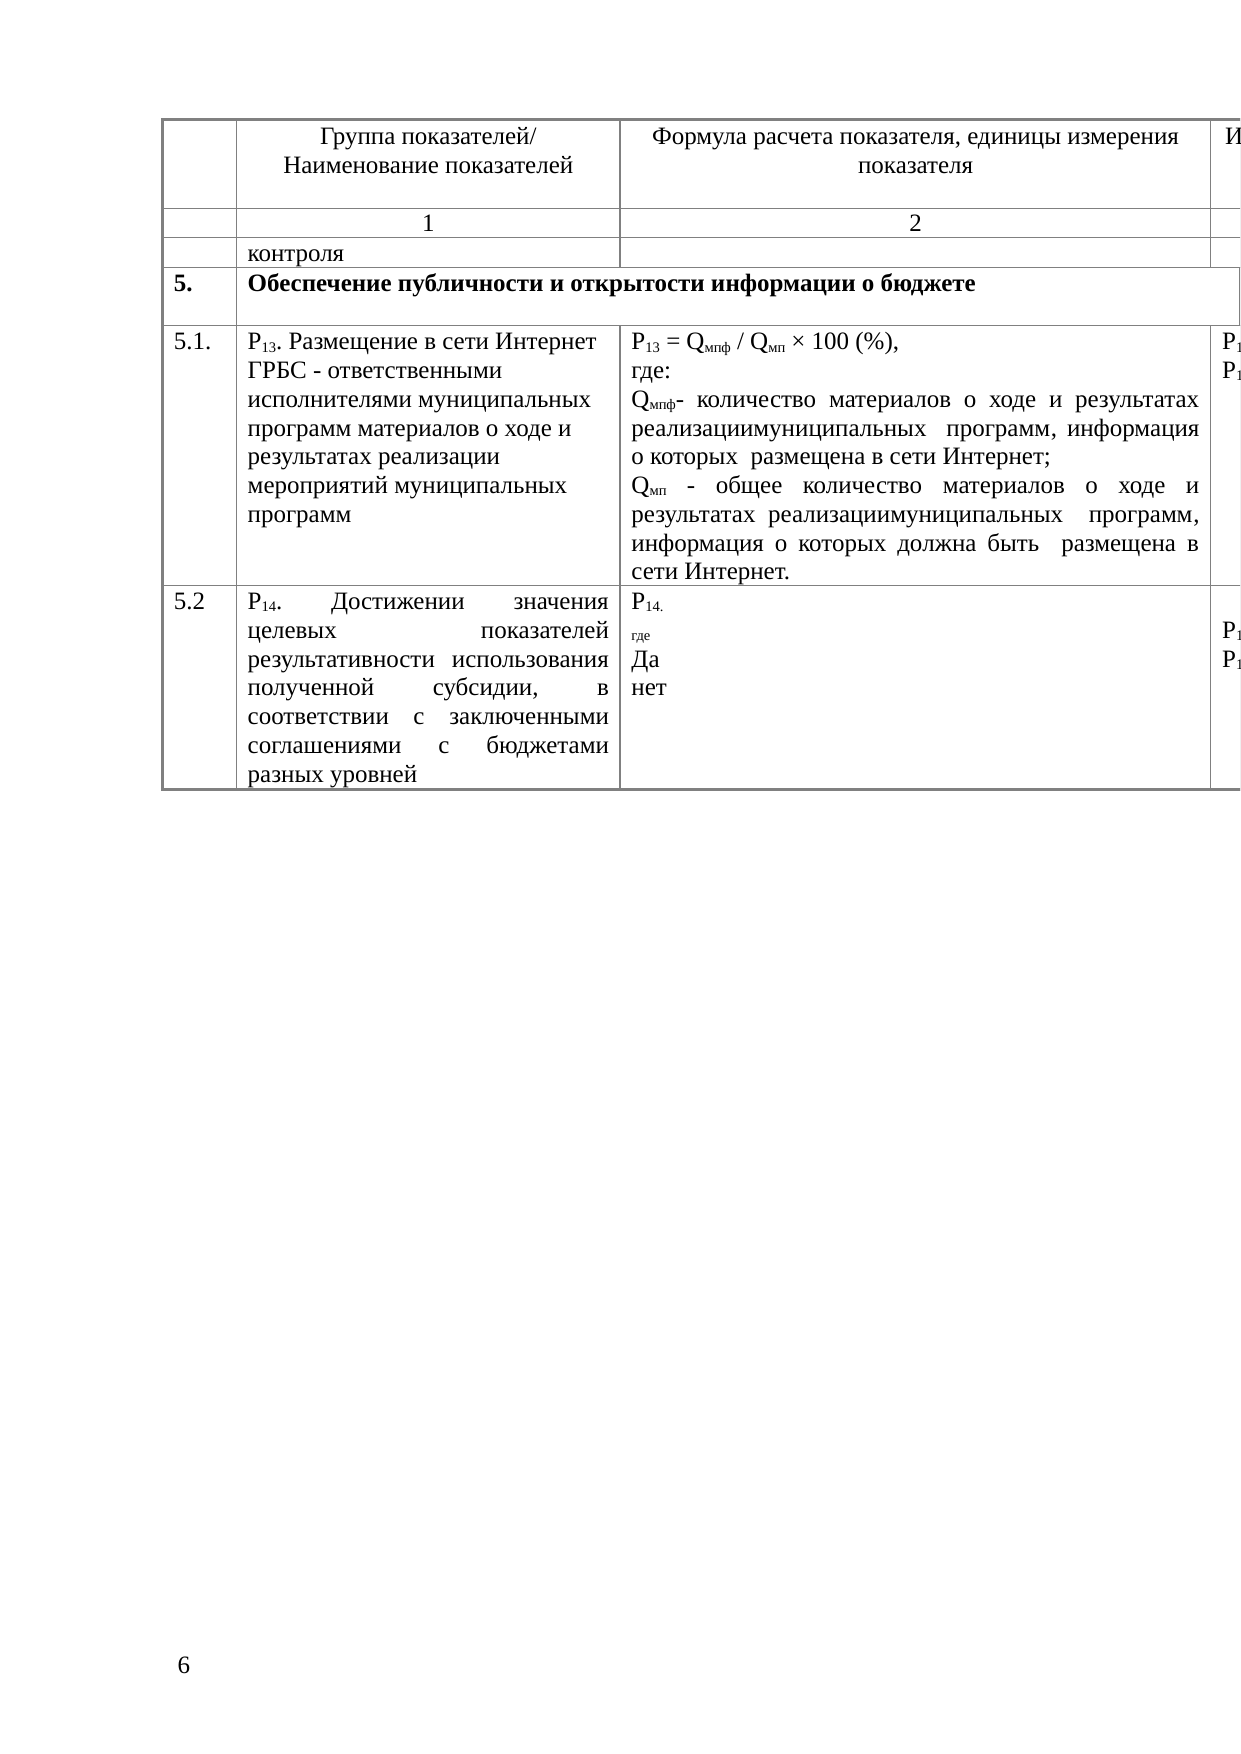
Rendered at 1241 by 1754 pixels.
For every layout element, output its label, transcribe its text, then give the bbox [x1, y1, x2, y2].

table_cell P13 =100% P13< 100% [1211, 326, 1240, 585]
table_header Интерпретация значений [1211, 121, 1240, 207]
table_cell Р13. Размещение в сети Интернет ГРБС - ответственными исполнителями муниципальных программ материалов о ходе и результатах реализации мероприятий муниципальных программ [237, 326, 619, 585]
table_cell Р14. где Да нет [621, 586, 1210, 787]
table_header [164, 121, 236, 207]
table_cell Р14. P14= 0 [1211, 586, 1240, 787]
table_cell Р12 = 0 Р12 >0 [1211, 238, 1240, 267]
table_cell Р13 = Qмпф / Qмп × 100 (%), где: Qмпф- количество материалов о ходе и результатах реализациимуниципальных программ, информация о которых размещена в сети Интернет; Qмп - общее количество материалов о ходе и результатах реализациимуниципальных программ, информация о которых должна быть размещена в сети Интернет. [621, 326, 1210, 585]
table_cell контроля [237, 238, 619, 267]
table_header Формула расчета показателя, единицы измерения показателя [621, 121, 1210, 207]
table_cell [164, 238, 236, 267]
table_cell 5.1. [164, 326, 236, 585]
table_cell [164, 209, 236, 237]
table_cell Р14. Достижении значения целевых показателей результативности использования полученной субсидии, в соответствии с заключенными соглашениями с бюджетами разных уровней [237, 586, 619, 787]
table_header Группа показателей/ Наименование показателей [237, 121, 619, 207]
table_cell 5.2 [164, 586, 236, 787]
table_cell 2 [621, 209, 1210, 237]
table_cell 5. [164, 268, 236, 325]
table_cell [621, 238, 1210, 267]
table_cell 3 [1211, 209, 1240, 237]
table_cell Обеспечение публичности и открытости информации о бюджете [237, 268, 1239, 325]
table_cell 1 [237, 209, 619, 237]
